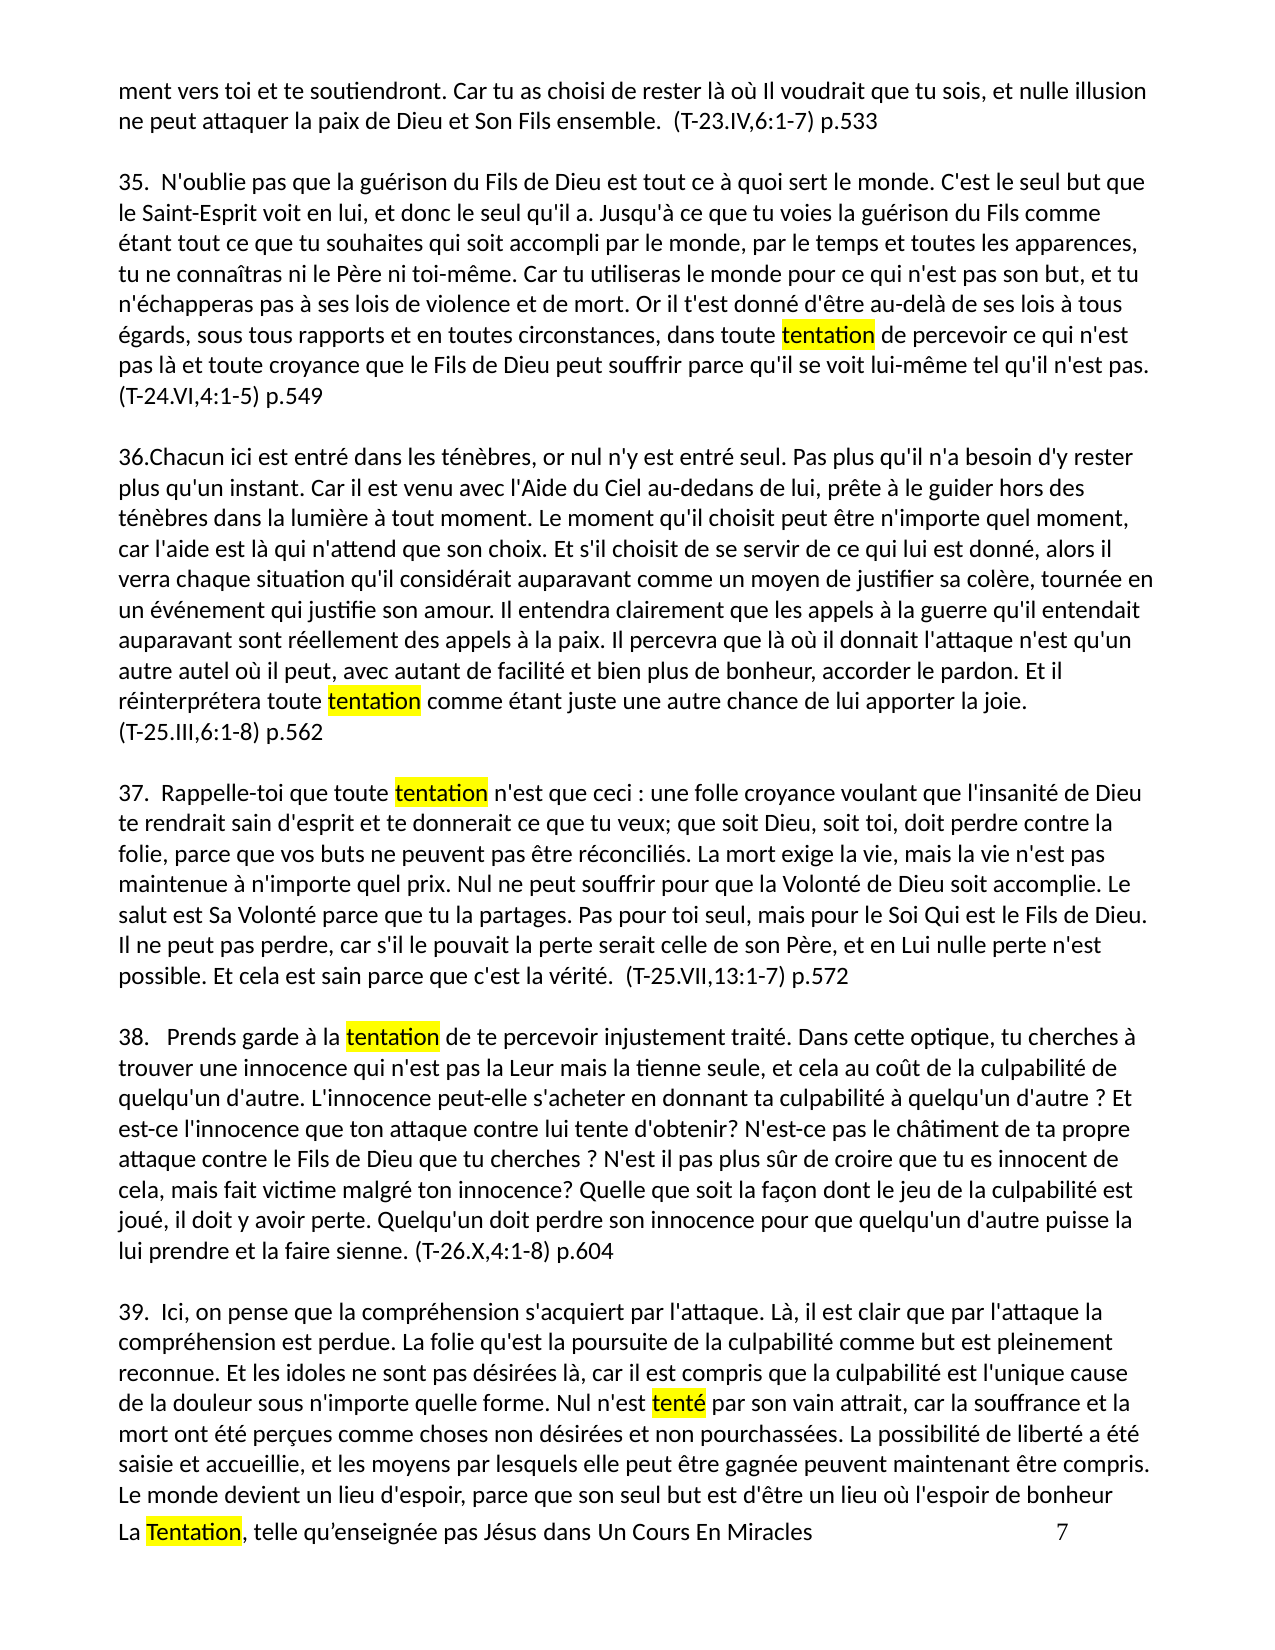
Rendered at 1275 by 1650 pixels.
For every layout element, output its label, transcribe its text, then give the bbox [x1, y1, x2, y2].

text (T-25.III,6:1-8) p.562 [118, 716, 1157, 746]
text 39. Ici, on pense que la compréhension s'acquiert par l'attaque. Là, il est clair que par l'attaque la compréhension est perdue. La folie qu'est la poursuite de la culpabilité comme but est pleinement reconnue. Et les idoles ne sont pas désirées là, car il est compris que la culpabilité est l'unique cause de la douleur sous n'importe quelle forme. Nul n'est tenté par son vain attrait, car la souffrance et la mort ont été perçues comme choses non désirées et non pourchassées. La possibilité de liberté a été saisie et accueillie, et les moyens par lesquels elle peut être gagnée peuvent maintenant être compris. Le monde devient un lieu d'espoir, parce que son seul but est d'être un lieu où l'espoir de bonheur [118, 1296, 1157, 1509]
text 36.Chacun ici est entré dans les ténèbres, or nul n'y est entré seul. Pas plus qu'il n'a besoin d'y rester plus qu'un instant. Car il est venu avec l'Aide du Ciel au-dedans de lui, prête à le guider hors des ténèbres dans la lumière à tout moment. Le moment qu'il choisit peut être n'importe quel moment, car l'aide est là qui n'attend que son choix. Et s'il choisit de se servir de ce qui lui est donné, alors il verra chaque situation qu'il considérait auparavant comme un moyen de justifier sa colère, tournée en un événement qui justifie son amour. Il entendra clairement que les appels à la guerre qu'il entendait auparavant sont réellement des appels à la paix. Il percevra que là où il donnait l'attaque n'est qu'un autre autel où il peut, avec autant de facilité et bien plus de bonheur, accorder le pardon. Et il réinterprétera toute tentation comme étant juste une autre chance de lui apporter la joie. [118, 441, 1157, 716]
text 37. Rappelle-toi que toute tentation n'est que ceci : une folle croyance voulant que l'insanité de Dieu te rendrait sain d'esprit et te donnerait ce que tu veux; que soit Dieu, soit toi, doit perdre contre la folie, parce que vos buts ne peuvent pas être réconciliés. La mort exige la vie, mais la vie n'est pas maintenue à n'importe quel prix. Nul ne peut souffrir pour que la Volonté de Dieu soit accomplie. Le salut est Sa Volonté parce que tu la partages. Pas pour toi seul, mais pour le Soi Qui est le Fils de Dieu. Il ne peut pas perdre, car s'il le pouvait la perte serait celle de son Père, et en Lui nulle perte n'est possible. Et cela est sain parce que c'est la vérité. (T-25.VII,13:1-7) p.572 [118, 777, 1157, 991]
text 35. N'oublie pas que la guérison du Fils de Dieu est tout ce à quoi sert le monde. C'est le seul but que le Saint-Esprit voit en lui, et donc le seul qu'il a. Jusqu'à ce que tu voies la guérison du Fils comme étant tout ce que tu souhaites qui soit accompli par le monde, par le temps et toutes les apparences, tu ne connaîtras ni le Père ni toi-même. Car tu utiliseras le monde pour ce qui n'est pas son but, et tu n'échapperas pas à ses lois de violence et de mort. Or il t'est donné d'être au-delà de ses lois à tous égards, sous tous rapports et en toutes circonstances, dans toute tentation de percevoir ce qui n'est pas là et toute croyance que le Fils de Dieu peut souffrir parce qu'il se voit lui-même tel qu'il n'est pas. [118, 167, 1157, 380]
text ment vers toi et te soutiendront. Car tu as choisi de rester là où Il voudrait que tu sois, et nulle illusion ne peut attaquer la paix de Dieu et Son Fils ensemble. (T-23.IV,6:1-7) p.533 [118, 75, 1157, 136]
text 38. Prends garde à la tentation de te percevoir injustement traité. Dans cette optique, tu cherches à trouver une innocence qui n'est pas la Leur mais la tienne seule, et cela au coût de la culpabilité de quelqu'un d'autre. L'innocence peut-elle s'acheter en donnant ta culpabilité à quelqu'un d'autre ? Et est-ce l'innocence que ton attaque contre lui tente d'obtenir? N'est-ce pas le châtiment de ta propre attaque contre le Fils de Dieu que tu cherches ? N'est il pas plus sûr de croire que tu es innocent de cela, mais fait victime malgré ton innocence? Quelle que soit la façon dont le jeu de la culpabilité est joué, il doit y avoir perte. Quelqu'un doit perdre son innocence pour que quelqu'un d'autre puisse la lui prendre et la faire sienne. (T-26.X,4:1-8) p.604 [118, 1021, 1157, 1265]
text (T-24.VI,4:1-5) p.549 [118, 380, 1157, 411]
